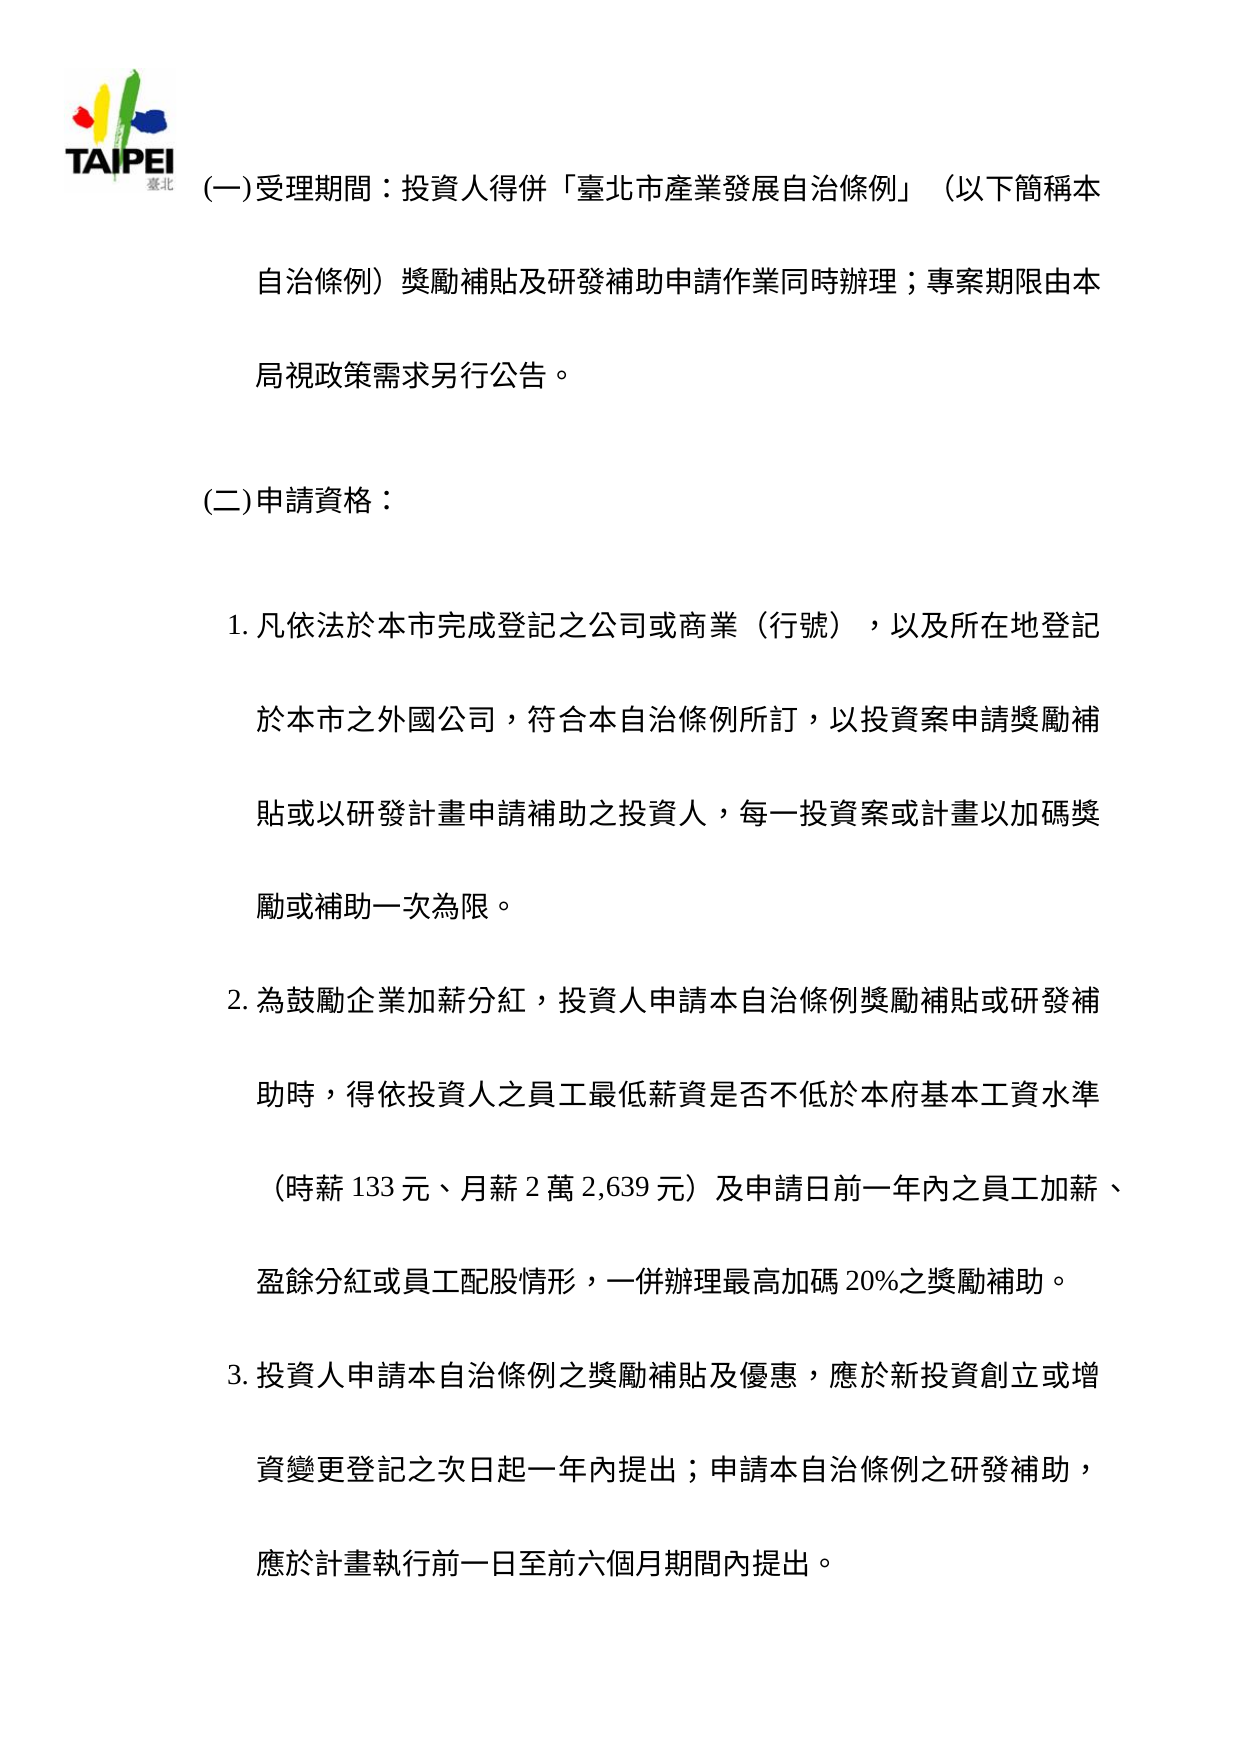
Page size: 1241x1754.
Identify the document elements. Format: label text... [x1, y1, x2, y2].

text (一) 受理期間：投資人得併「臺北市產業發展自治條例」（以下簡稱本自治條例）獎勵補貼及研發補助申請作業同時辦理；專案期限由本局視政策需求另行公告。 [203, 145, 1101, 395]
text 1. 凡依法於本市完成登記之公司或商業（行號），以及所在地登記於本市之外國公司，符合本自治條例所訂，以投資案申請獎勵補貼或以研發計畫申請補助之投資人，每一投資案或計畫以加碼獎勵或補助一次為限。 [227, 582, 1101, 926]
text 2. 為鼓勵企業加薪分紅，投資人申請本自治條例獎勵補貼或研發補助時，得依投資人之員工最低薪資是否不低於本府基本工資水準（時薪133元、月薪2萬2‚639元）及申請日前一年內之員工加薪、盈餘分紅或員工配股情形，一併辦理最高加碼20%之獎勵補助。 [227, 957, 1101, 1301]
text (二) 申請資格： [203, 457, 1101, 520]
text 3. 投資人申請本自治條例之獎勵補貼及優惠，應於新投資創立或增資變更登記之次日起一年內提出；申請本自治條例之研發補助，應於計畫執行前一日至前六個月期間內提出。 [227, 1332, 1101, 1582]
